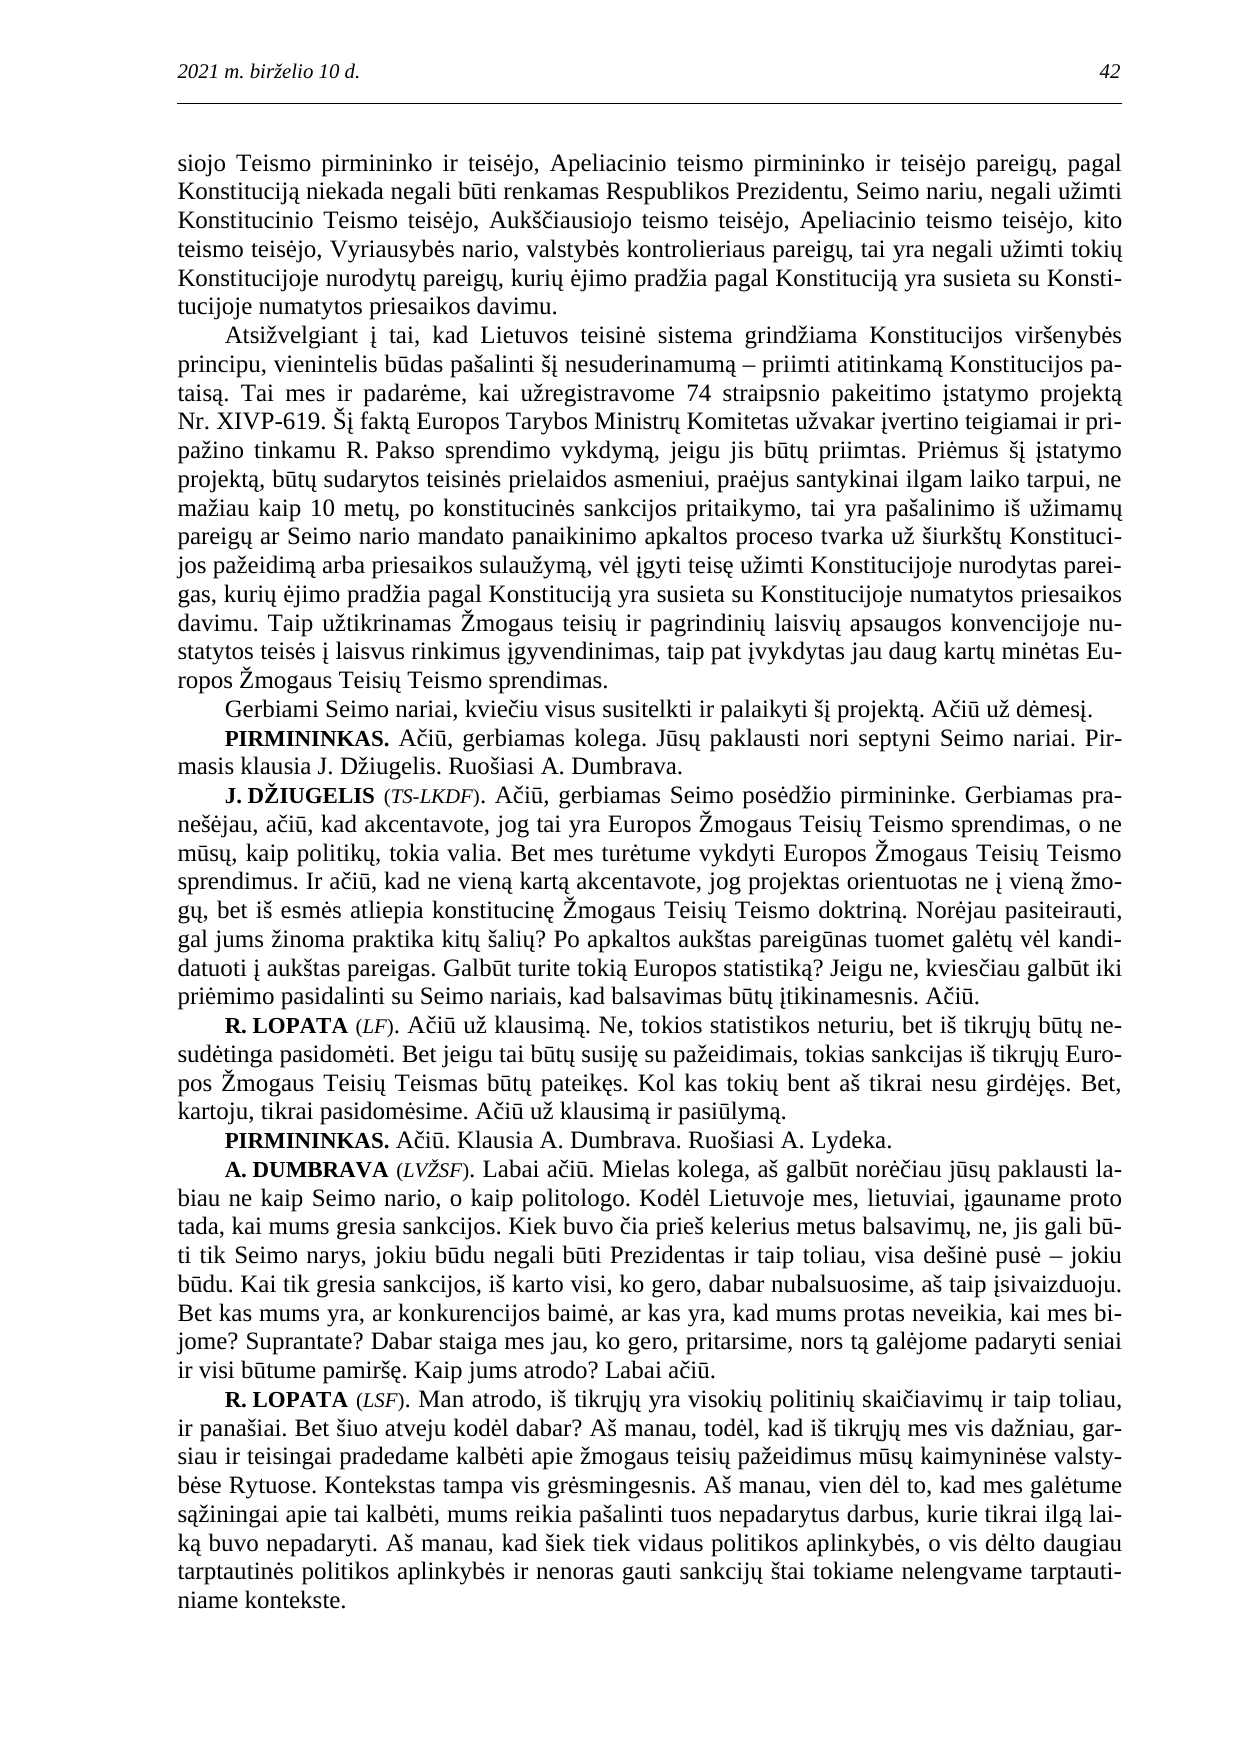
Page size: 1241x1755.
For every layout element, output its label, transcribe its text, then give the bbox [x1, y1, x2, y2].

text Ger­bia­mi Sei­mo na­riai, kvie­čiu vi­sus su­si­telk­ti ir pa­lai­ky­ti šį pro­jek­tą. Ačiū už dė­me­sį. [177, 694, 1122, 723]
text PIRMININKAS. Ačiū. Klau­sia A. Dumb­ra­va. Ruo­šia­si A. Ly­de­ka. [177, 1125, 1122, 1154]
text R. LOPATA (LF). Ačiū už klau­si­mą. Ne, to­kios sta­tis­ti­kos ne­tu­riu, bet iš tik­rų­jų bū­tų ne­su­dė­tin­ga pa­si­do­mė­ti. Bet jei­gu tai bū­tų su­si­ję su pa­žei­di­mais, to­kias sank­ci­jas iš tik­rų­jų Eu­ro­pos Žmo­gaus Tei­sių Teis­mas bū­tų pa­tei­kęs. Kol kas to­kių bent aš tik­rai ne­su gir­dė­jęs. Bet, kar­to­ju, tik­rai pa­si­do­mė­si­me. Ačiū už klau­si­mą ir pa­siū­ly­mą. [177, 1010, 1122, 1125]
text sio­jo Teis­mo pir­mi­nin­ko ir tei­sė­jo, Ape­lia­ci­nio teis­mo pir­mi­nin­ko ir tei­sė­jo pa­rei­gų, pa­gal Kon­sti­tu­ci­ją nie­ka­da ne­ga­li bū­ti ren­ka­mas Res­pub­li­kos Pre­zi­den­tu, Sei­mo na­riu, ne­ga­li už­im­ti Kon­sti­tu­ci­nio Teis­mo tei­sė­jo, Aukš­čiau­sio­jo teis­mo tei­sė­jo, Ape­lia­ci­nio teis­mo tei­sė­jo, ki­to teis­mo tei­sė­jo, Vy­riau­sy­bės na­rio, vals­ty­bės kon­tro­lie­riaus pa­rei­gų, tai yra ne­ga­li už­im­ti to­kių Kon­sti­tu­ci­jo­je nu­ro­dy­tų pa­rei­gų, ku­rių ėji­mo pra­džia pa­gal Kon­sti­tu­ci­ją yra su­sie­ta su Kon­sti­tu­ci­jo­je nu­ma­ty­tos prie­sai­kos da­vi­mu. [177, 148, 1122, 320]
text At­si­žvel­giant į tai, kad Lie­tu­vos tei­si­nė sis­te­ma grin­džia­ma Kon­sti­tu­ci­jos vir­še­ny­bės prin­ci­pu, vie­nin­te­lis bū­das pa­ša­lin­ti šį ne­su­de­ri­na­mu­mą – pri­im­ti ati­tin­ka­mą Kon­sti­tu­ci­jos pa­tai­są. Tai mes ir pa­da­rė­me, kai už­re­gist­ra­vo­me 74 straips­nio pa­kei­ti­mo įsta­ty­mo pro­jek­tą Nr. XIVP-619. Šį fak­tą Eu­ro­pos Ta­ry­bos Mi­nist­rų Ko­mi­te­tas už­va­kar įver­ti­no tei­gia­mai ir pri­pa­ži­no tin­ka­mu R. Pa­kso spren­di­mo vyk­dy­mą, jei­gu jis bū­tų pri­im­tas. Pri­ėmus šį įsta­ty­mo pro­jek­tą, bū­tų su­da­ry­tos tei­si­nės prie­lai­dos as­me­niui, pra­ėjus san­ty­ki­nai il­gam lai­ko tar­pui, ne ma­žiau kaip 10 me­tų, po kon­sti­tu­ci­nės sank­ci­jos pri­tai­ky­mo, tai yra pa­ša­li­ni­mo iš už­ima­mų pa­rei­gų ar Sei­mo na­rio man­da­to pa­nai­ki­ni­mo ap­kal­tos pro­ce­so tvar­ka už šiurkš­tų Kon­sti­tu­ci­jos pa­žei­di­mą ar­ba prie­sai­kos su­lau­žy­mą, vėl įgy­ti tei­sę už­im­ti Kon­sti­tu­ci­jo­je nu­ro­dy­tas pa­rei­gas, ku­rių ėji­mo pra­džia pa­gal Kon­sti­tu­ci­ją yra su­sie­ta su Kon­sti­tu­ci­jo­je nu­ma­ty­tos prie­sai­kos da­vi­mu. Taip už­tik­ri­na­mas Žmo­gaus tei­sių ir pa­grin­di­nių lais­vių ap­sau­gos kon­ven­ci­jo­je nu­sta­ty­tos tei­sės į lais­vus rin­ki­mus įgy­ven­di­ni­mas, taip pat įvyk­dy­tas jau daug kar­tų mi­nė­tas Eu­ro­pos Žmo­gaus Tei­sių Teis­mo spren­di­mas. [177, 320, 1122, 694]
text R. LOPATA (LSF). Man at­ro­do, iš tik­rų­jų yra vi­so­kių po­li­ti­nių skai­čia­vi­mų ir taip to­liau, ir pa­na­šiai. Bet šiuo at­ve­ju ko­dėl da­bar? Aš ma­nau, to­dėl, kad iš tik­rų­jų mes vis daž­niau, gar­siau ir tei­sin­gai pra­de­da­me kal­bė­ti apie žmo­gaus tei­sių pa­žei­di­mus mū­sų kai­my­ni­nė­se vals­ty­bė­se Ry­tuo­se. Kon­teks­tas tam­pa vis grės­min­ges­nis. Aš ma­nau, vien dėl to, kad mes ga­lė­tu­me są­ži­nin­gai apie tai kal­bė­ti, mums rei­kia pa­ša­lin­ti tuos ne­pa­da­ry­tus dar­bus, ku­rie tik­rai il­gą lai­ką bu­vo ne­pa­da­ry­ti. Aš ma­nau, kad šiek tiek vi­daus po­li­ti­kos ap­lin­ky­bės, o vis dėl­to dau­giau tarp­tau­ti­nės po­li­ti­kos ap­lin­ky­bės ir ne­no­ras gau­ti sank­ci­jų štai to­kia­me ne­leng­va­me tarp­tau­ti­nia­me kon­teks­te. [177, 1384, 1122, 1614]
text PIRMININKAS. Ačiū, ger­bia­mas ko­le­ga. Jū­sų pa­klaus­ti no­ri sep­ty­ni Sei­mo na­riai. Pir­ma­sis klau­sia J. Džiu­ge­lis. Ruo­šia­si A. Dumb­ra­va. [177, 723, 1122, 780]
text J. DŽIUGELIS (TS-LKDF). Ačiū, ger­bia­mas Sei­mo po­sė­džio pir­mi­nin­ke. Ger­bia­mas pra­ne­šė­jau, ačiū, kad ak­cen­ta­vo­te, jog tai yra Eu­ro­pos Žmo­gaus Tei­sių Teis­mo spren­di­mas, o ne mū­sų, kaip po­li­ti­kų, to­kia va­lia. Bet mes tu­rė­tu­me vyk­dy­ti Eu­ro­pos Žmo­gaus Tei­sių Teis­mo spren­di­mus. Ir ačiū, kad ne vie­ną kar­tą ak­cen­ta­vo­te, jog pro­jek­tas orien­tuo­tas ne į vie­ną žmo­gų, bet iš es­mės at­lie­pia kon­sti­tu­ci­nę Žmo­gaus Tei­sių Teis­mo dok­tri­ną. No­rė­jau pa­si­tei­rau­ti, gal jums ži­no­ma prak­ti­ka ki­tų ša­lių? Po ap­kal­tos aukš­tas pa­rei­gū­nas tuo­met ga­lė­tų vėl kan­di­da­tuo­ti į aukš­tas pa­rei­gas. Gal­būt tu­ri­te to­kią Eu­ro­pos sta­tis­ti­ką? Jei­gu ne, kvies­čiau gal­būt iki pri­ėmi­mo pa­si­da­lin­ti su Sei­mo na­riais, kad bal­sa­vi­mas bū­tų įti­ki­na­mes­nis. Ačiū. [177, 780, 1122, 1010]
text A. DUMBRAVA (LVŽSF). La­bai ačiū. Mie­las ko­le­ga, aš gal­būt no­rė­čiau jū­sų pa­klaus­ti la­biau ne kaip Sei­mo na­rio, o kaip po­li­to­lo­go. Ko­dėl Lie­tu­vo­je mes, lie­tu­viai, įgau­na­me pro­to ta­da, kai mums gre­sia sank­ci­jos. Kiek bu­vo čia prieš ke­lerius me­tus bal­sa­vi­mų, ne, jis ga­li bū­ti tik Sei­mo na­rys, jo­kiu bū­du ne­ga­li bū­ti Pre­zi­den­tas ir taip to­liau, vi­sa de­ši­nė pu­sė – jo­kiu bū­du. Kai tik gre­sia sank­ci­jos, iš kar­to vi­si, ko ge­ro, da­bar nu­bal­suo­si­me, aš taip įsi­vaiz­duo­ju. Bet kas mums yra, ar kon­ku­ren­ci­jos bai­mė, ar kas yra, kad mums pro­tas ne­vei­kia, kai mes bi­jo­me? Su­pran­ta­te? Da­bar stai­ga mes jau, ko ge­ro, pri­tar­si­me, nors tą ga­lė­jo­me pa­da­ry­ti se­niai ir vi­si bū­tu­me pa­mir­šę. Kaip jums at­ro­do? La­bai ačiū. [177, 1154, 1122, 1384]
